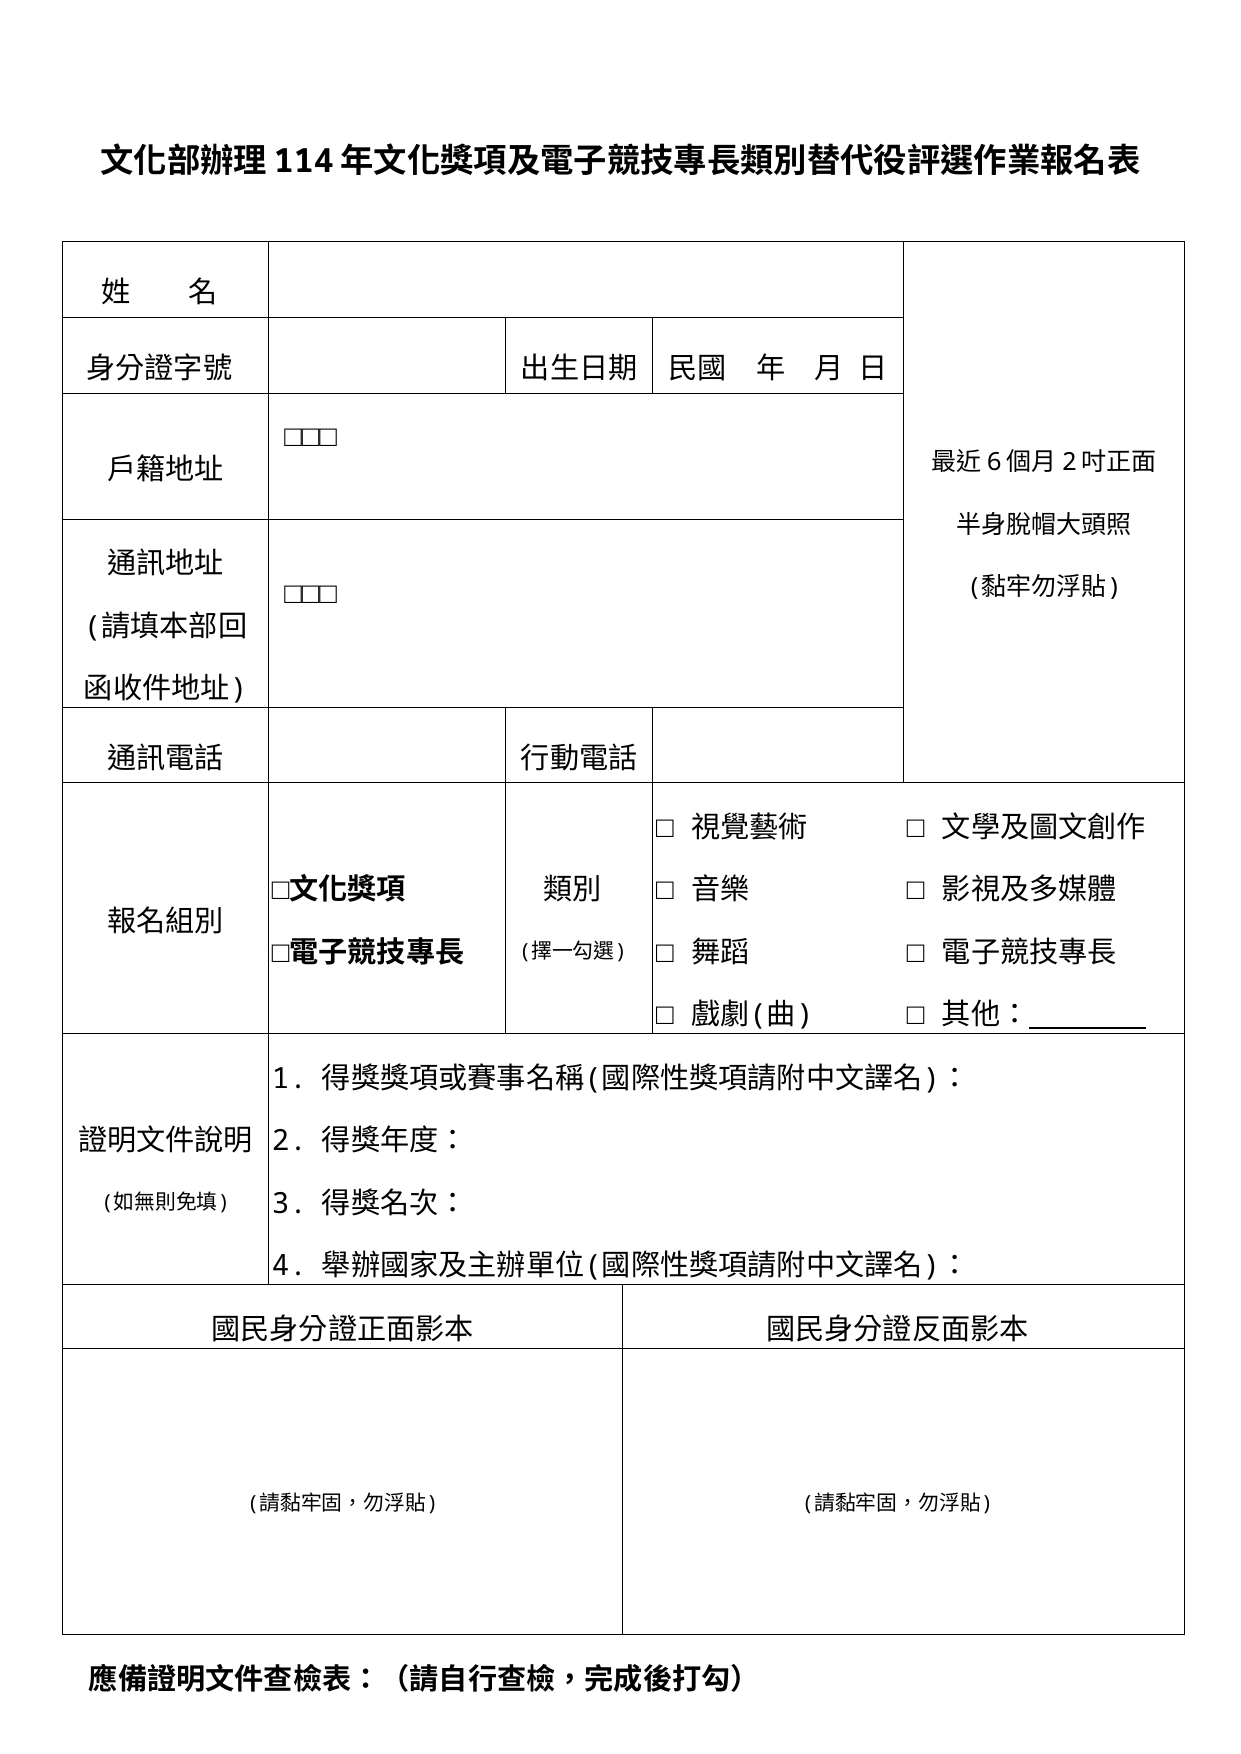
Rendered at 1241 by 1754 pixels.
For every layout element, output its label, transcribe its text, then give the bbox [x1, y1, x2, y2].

table_cell [269, 708, 505, 782]
table_cell 國民身分證反面影本 [623, 1285, 1184, 1347]
table_cell [653, 708, 903, 782]
table_header 姓 名 [63, 242, 268, 317]
table_cell 得獎獎項或賽事名稱(國際性獎項請附中文譯名)： 得獎年度： 得獎名次： 舉辦國家及主辦單位(國際性獎項請附中文譯名)： [269, 1034, 1184, 1284]
table_cell 行動電話 [506, 708, 652, 782]
table_cell 類別 (擇一勾選) [506, 783, 652, 1033]
table_header [269, 242, 903, 317]
table_cell (請黏牢固，勿浮貼) [623, 1349, 1184, 1634]
table_cell 出生日期 [506, 318, 652, 392]
text 應備證明文件查檢表：（請自行查檢，完成後打勾） [89, 1635, 1152, 1697]
table_cell (請黏牢固，勿浮貼) [63, 1349, 622, 1634]
table_cell [269, 318, 505, 392]
table_cell □文化獎項 □電子競技專長 [269, 783, 505, 1033]
text 文化部辦理114年文化獎項及電子競技專長類別替代役評選作業報名表 [89, 116, 1152, 179]
table_cell 國民身分證正面影本 [63, 1285, 622, 1347]
table_cell 通訊地址 (請填本部回函收件地址) [63, 520, 268, 707]
table_header 最近6個月2吋正面半身脫帽大頭照 (黏牢勿浮貼) [904, 242, 1184, 782]
table_cell □□□ [269, 394, 903, 518]
table_cell 報名組別 [63, 783, 268, 1033]
table_cell □ 文學及圖文創作 □ 影視及多媒體 □ 電子競技專長 □ 其他： [904, 783, 1184, 1033]
table_cell 通訊電話 [63, 708, 268, 782]
table_cell 證明文件說明 (如無則免填) [63, 1034, 268, 1284]
table_cell □□□ [269, 520, 903, 707]
table_cell 民國 年 月 日 [653, 318, 903, 392]
table_cell □ 視覺藝術 □ 音樂 □ 舞蹈 □ 戲劇(曲) [653, 783, 904, 1033]
table_cell 戶籍地址 [63, 394, 268, 518]
table_cell 身分證字號 [63, 318, 268, 392]
